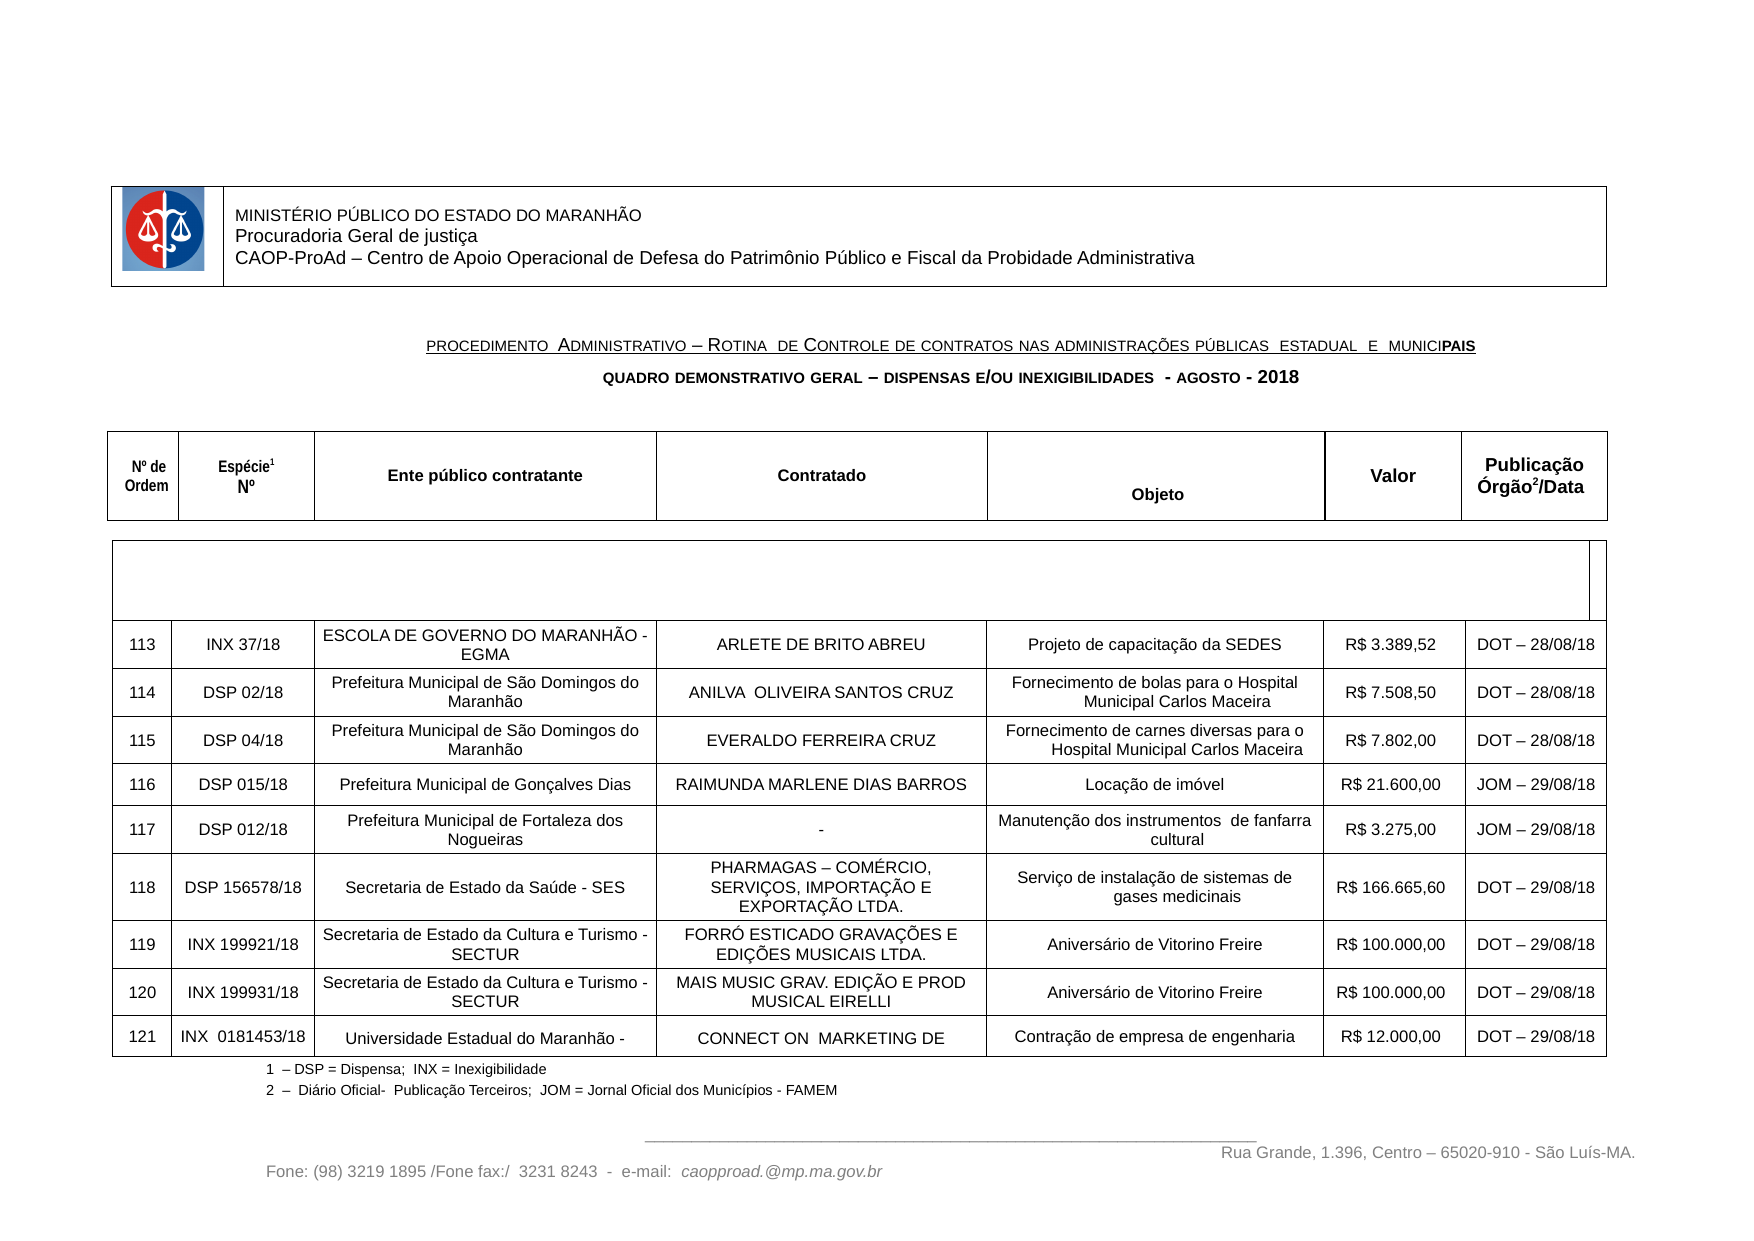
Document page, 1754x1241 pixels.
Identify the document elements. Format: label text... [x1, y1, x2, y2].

table_cell Locação de imóvel [987, 764, 1323, 805]
table_cell 116 [113, 764, 171, 805]
table_header [113, 541, 1589, 620]
table_cell CONNECT ON MARKETING DE [657, 1016, 986, 1056]
table_cell DOT – 29/08/18 [1466, 854, 1606, 920]
table_cell INX 0181453/18 [172, 1016, 314, 1056]
table_cell Prefeitura Municipal de Fortaleza dos Nogueiras [315, 806, 656, 853]
table_cell Universidade Estadual do Maranhão [315, 1016, 656, 1056]
table_cell Aniversário de Vitorino Freire [987, 921, 1323, 968]
table_cell JOM – 29/08/18 [1466, 764, 1606, 805]
table_cell R$ 21.600,00 [1324, 764, 1465, 805]
table_cell DOT – 29/08/18 [1466, 921, 1606, 968]
table_cell Prefeitura Municipal de São Domingos do Maranhão [315, 669, 656, 716]
table_cell DSP 04/18 [172, 717, 314, 763]
table_cell ESCOLA DE GOVERNO DO MARANHÃO - EGMA [315, 621, 656, 668]
table_cell R$ 3.389,52 [1324, 621, 1465, 668]
table_cell INX 199921/18 [172, 921, 314, 968]
table_cell DOT – 29/08/18 [1466, 969, 1606, 1015]
table_cell Prefeitura Municipal de Gonçalves Dias [315, 764, 656, 805]
table_cell INX 37/18 [172, 621, 314, 668]
table_cell 118 [113, 854, 171, 920]
table_cell DOT – 28/08/18 [1466, 717, 1606, 763]
table_cell Manutenção dos instrumentos de fanfarra cultural [987, 806, 1323, 853]
table_cell 114 [113, 669, 171, 716]
table_cell Secretaria de Estado da Cultura e Turismo - SECTUR [315, 921, 656, 968]
table_cell DSP 015/18 [172, 764, 314, 805]
table_cell DSP 156578/18 [172, 854, 314, 920]
table_cell RAIMUNDA MARLENE DIAS BARROS [657, 764, 986, 805]
picture [122, 187, 205, 271]
table_cell ANILVA OLIVEIRA SANTOS CRUZ [657, 669, 986, 716]
table_cell ARLETE DE BRITO ABREU [657, 621, 986, 668]
table_cell EVERALDO FERREIRA CRUZ [657, 717, 986, 763]
table_cell - [657, 806, 986, 853]
table_cell R$ 7.508,50 [1324, 669, 1465, 716]
table_cell DOT – 28/08/18 [1466, 621, 1606, 668]
table_cell 115 [113, 717, 171, 763]
table_cell Fornecimento de carnes diversas para o Hospital Municipal Carlos Maceira [987, 717, 1323, 763]
table_cell R$ 7.802,00 [1324, 717, 1465, 763]
table_cell Secretaria de Estado da Saúde - SES [315, 854, 656, 920]
table_header [1590, 541, 1606, 620]
table_cell R$ 100.000,00 [1324, 921, 1465, 968]
table_cell 113 [113, 621, 171, 668]
table_cell R$ 3.275,00 [1324, 806, 1465, 853]
table_cell MAIS MUSIC GRAV. EDIÇÃO E PROD MUSICAL EIRELLI [657, 969, 986, 1015]
table_cell DSP 02/18 [172, 669, 314, 716]
table_cell 120 [113, 969, 171, 1015]
table_cell Prefeitura Municipal de São Domingos do Maranhão [315, 717, 656, 763]
table_cell PHARMAGAS – COMÉRCIO, SERVIÇOS, IMPORTAÇÃO E EXPORTAÇÃO LTDA. [657, 854, 986, 920]
table_cell DOT – 29/08/18 [1466, 1016, 1606, 1056]
table_cell FORRÓ ESTICADO GRAVAÇÕES E EDIÇÕES MUSICAIS LTDA. [657, 921, 986, 968]
table_cell Secretaria de Estado da Cultura e Turismo - SECTUR [315, 969, 656, 1015]
table_cell 121 [113, 1016, 171, 1056]
table_cell Fornecimento de bolas para o Hospital Municipal Carlos Maceira [987, 669, 1323, 716]
table_cell JOM – 29/08/18 [1466, 806, 1606, 853]
table_cell INX 199931/18 [172, 969, 314, 1015]
table_cell DOT – 28/08/18 [1466, 669, 1606, 716]
table_cell 119 [113, 921, 171, 968]
table_cell Serviço de instalação de sistemas de gases medicinais [987, 854, 1323, 920]
table_cell 117 [113, 806, 171, 853]
table_cell DSP 012/18 [172, 806, 314, 853]
table_cell Aniversário de Vitorino Freire [987, 969, 1323, 1015]
table_cell Contração de empresa de engenharia [987, 1016, 1323, 1056]
table_cell R$ 166.665,60 [1324, 854, 1465, 920]
table_cell R$ 100.000,00 [1324, 969, 1465, 1015]
table_cell R$ 12.000,00 [1324, 1016, 1465, 1056]
table_cell Projeto de capacitação da SEDES [987, 621, 1323, 668]
